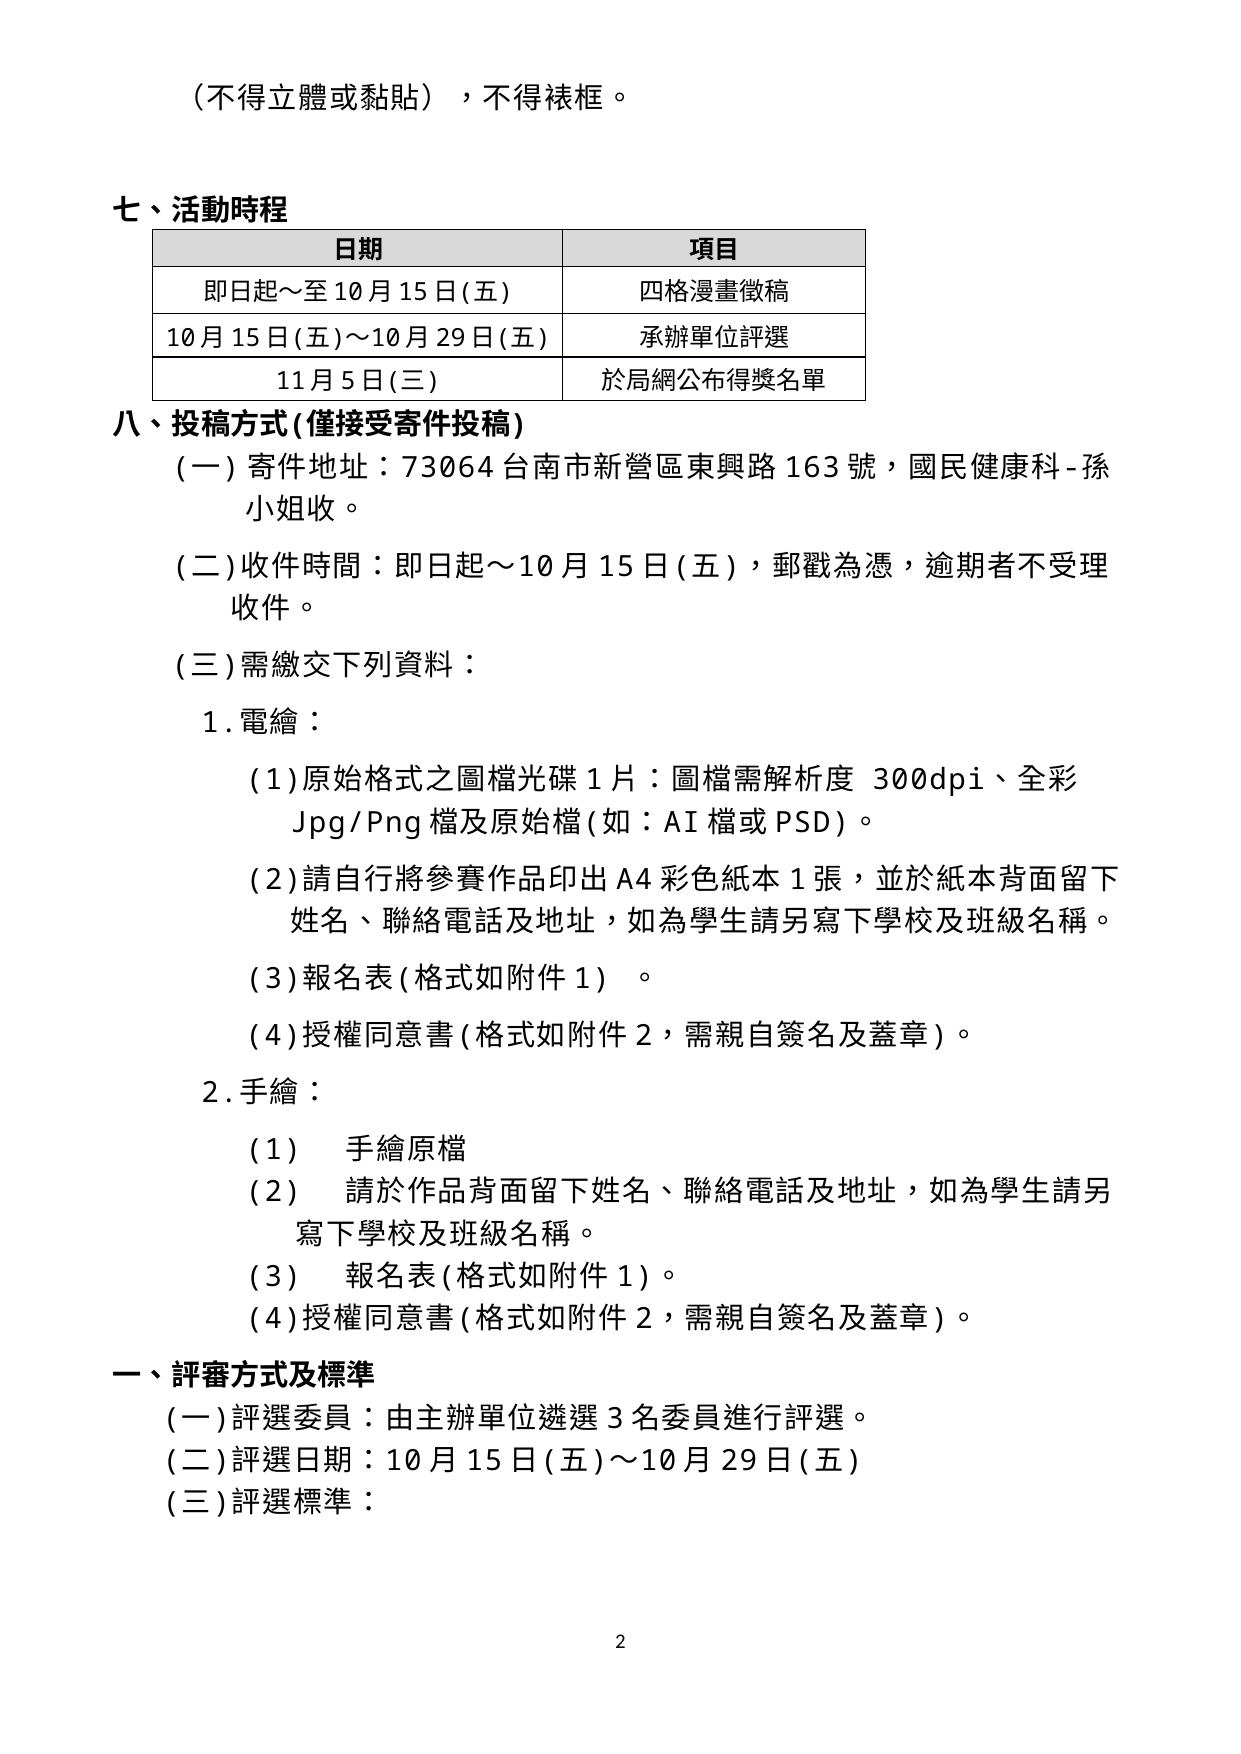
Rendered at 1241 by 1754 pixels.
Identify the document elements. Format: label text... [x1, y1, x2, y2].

text (4)授權同意書(格式如附件2，需親自簽名及蓋章)。 [112, 1011, 1128, 1054]
text 1.電繪： [112, 699, 1128, 741]
text (4)授權同意書(格式如附件2，需親自簽名及蓋章)。 [245, 1295, 1128, 1337]
text (2)請自行將參賽作品印出A4彩色紙本1張，並於紙本背面留下姓名、聯絡電話及地址，如為學生請另寫下學校及班級名稱。 [246, 855, 1128, 940]
text (一) 寄件地址：73064台南市新營區東興路163號，國民健康科-孫小姐收。 [172, 443, 1128, 528]
text (三)需繳交下列資料： [112, 642, 1128, 684]
table_cell 即日起～至10月15日(五) [153, 267, 562, 313]
table_cell 11月5日(三) [153, 358, 562, 400]
subtitle 評審方式及標準 [112, 1352, 1128, 1394]
text (一)評選委員：由主辦單位遴選3名委員進行評選。 [162, 1394, 1128, 1437]
text (二)收件時間：即日起～10月15日(五)，郵戳為憑，逾期者不受理收件。 [172, 543, 1128, 627]
text (二)評選日期：10月15日(五)～10月29日(五) [162, 1437, 1128, 1479]
text (1)原始格式之圖檔光碟1片：圖檔需解析度 300dpi、全彩Jpg/Png檔及原始檔(如：AI檔或PSD)。 [246, 756, 1128, 841]
table_header 日期 [153, 230, 562, 266]
subtitle 投稿方式(僅接受寄件投稿) [112, 401, 1128, 443]
list 報名表(格式如附件1)。 [245, 1252, 1128, 1295]
text (三)評選標準： [162, 1479, 1128, 1521]
table_cell 承辦單位評選 [563, 314, 865, 356]
table_cell 於局網公布得獎名單 [563, 358, 865, 400]
list 請於作品背面留下姓名、聯絡電話及地址，如為學生請另寫下學校及班級名稱。 [245, 1168, 1128, 1252]
subtitle 活動時程 [112, 186, 1128, 228]
table_cell 四格漫畫徵稿 [563, 267, 865, 313]
table_header 項目 [563, 230, 865, 266]
text （不得立體或黏貼），不得裱框。 [152, 75, 1128, 117]
table_cell 10月15日(五)～10月29日(五) [153, 314, 562, 356]
text 2.手繪： [112, 1068, 1128, 1111]
list 手繪原檔 [245, 1125, 1128, 1168]
text (3)報名表(格式如附件1) 。 [245, 954, 1128, 997]
